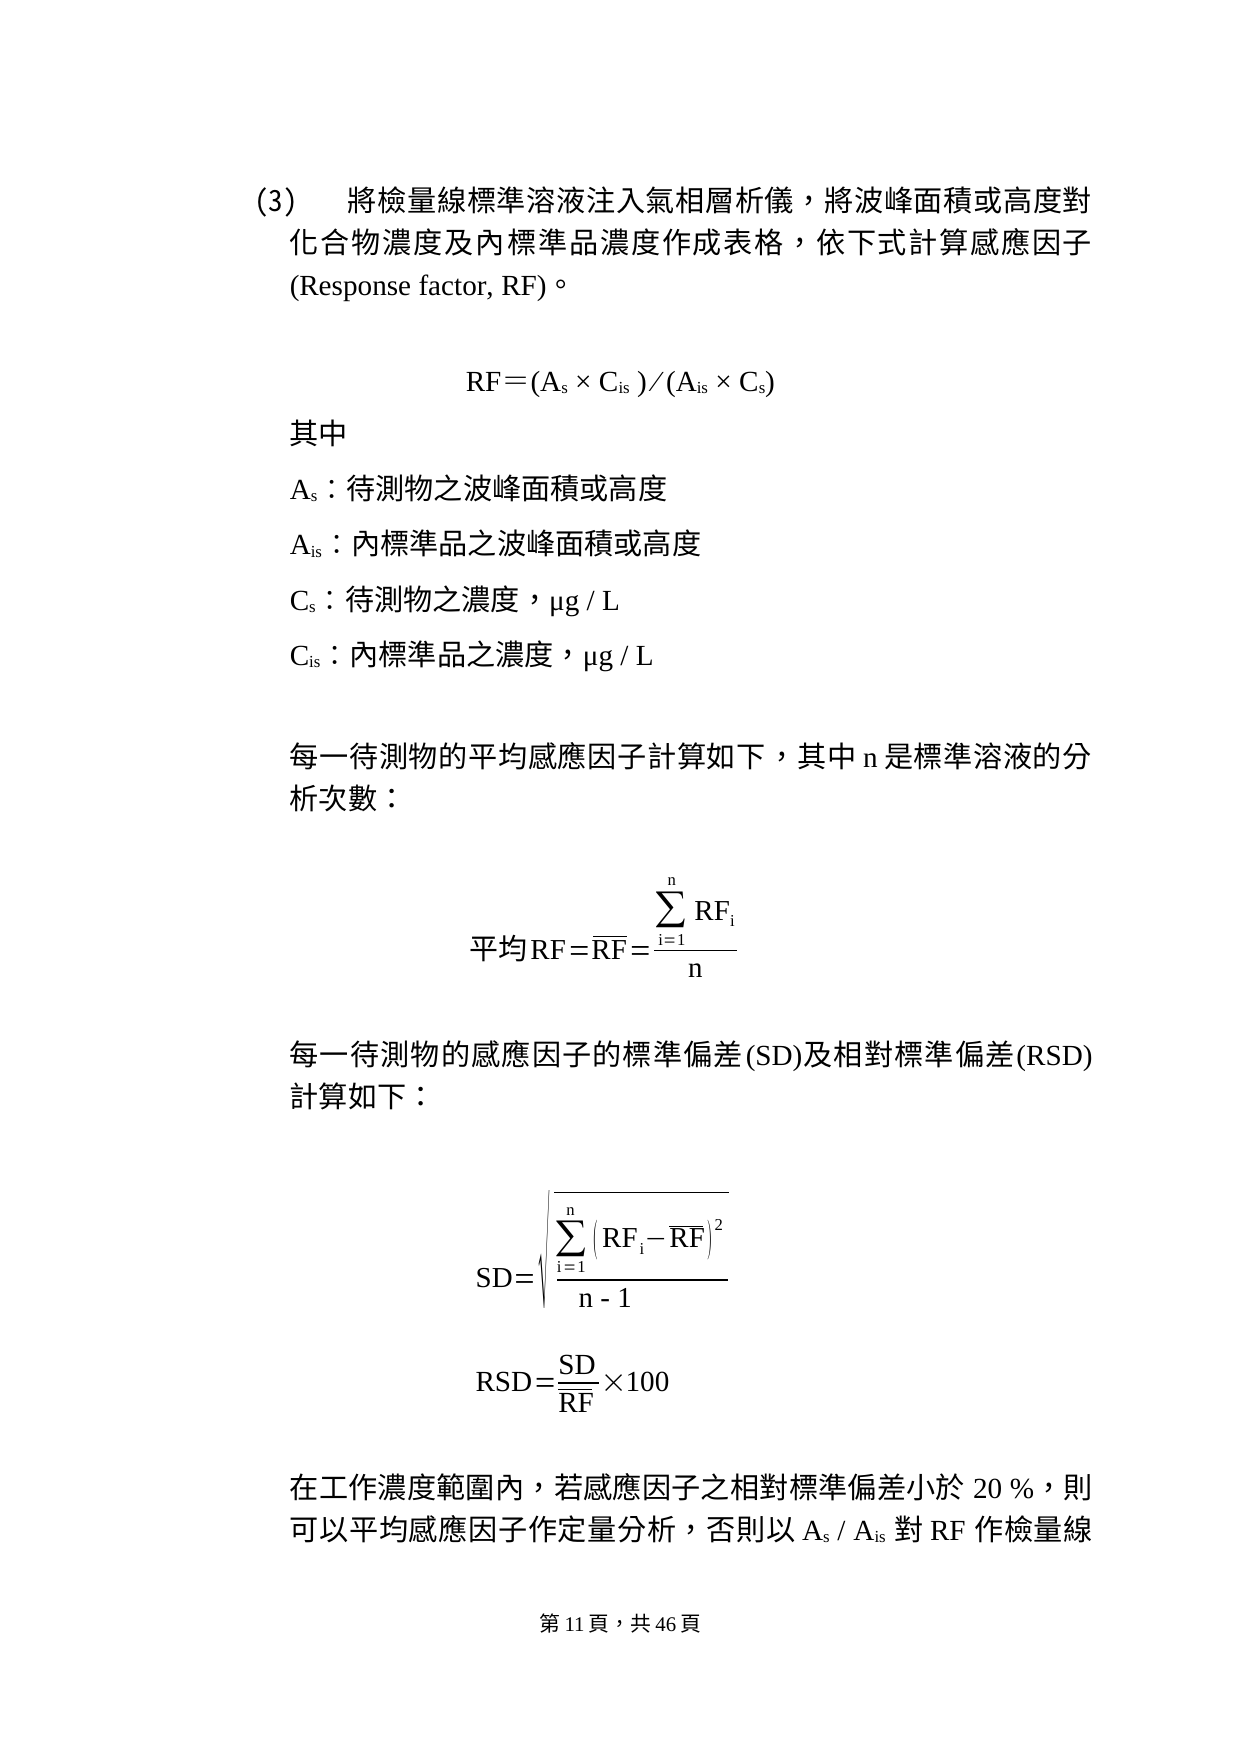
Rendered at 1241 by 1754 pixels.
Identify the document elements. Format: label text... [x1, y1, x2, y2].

list As：待測物之波峰面積或高度 [289, 466, 1092, 508]
list 每一待測物的平均感應因子計算如下，其中n是標準溶液的分析次數： [219, 733, 1092, 818]
list Cis：內標準品之濃度，μg / L [289, 631, 1092, 674]
list 將檢量線標準溶液注入氣相層析儀，將波峰面積或高度對化合物濃度及內標準品濃度作成表格，依下式計算感應因子(Response factor, RF)。 [254, 177, 1092, 304]
list 每一待測物的感應因子的標準偏差(SD)及相對標準偏差(RSD)計算如下： [219, 1031, 1092, 1116]
list 其中 [289, 410, 1092, 452]
list Cs：待測物之濃度，μg / L [289, 576, 1092, 618]
list 在工作濃度範圍內，若感應因子之相對標準偏差小於 20 %，則可以平均感應因子作定量分析，否則以As / Ais 對RF 作檢量線 [219, 1464, 1092, 1549]
list RF＝(As × Cis ) ∕ (Ais × Cs) [148, 364, 1092, 397]
list Ais：內標準品之波峰面積或高度 [289, 521, 1092, 563]
